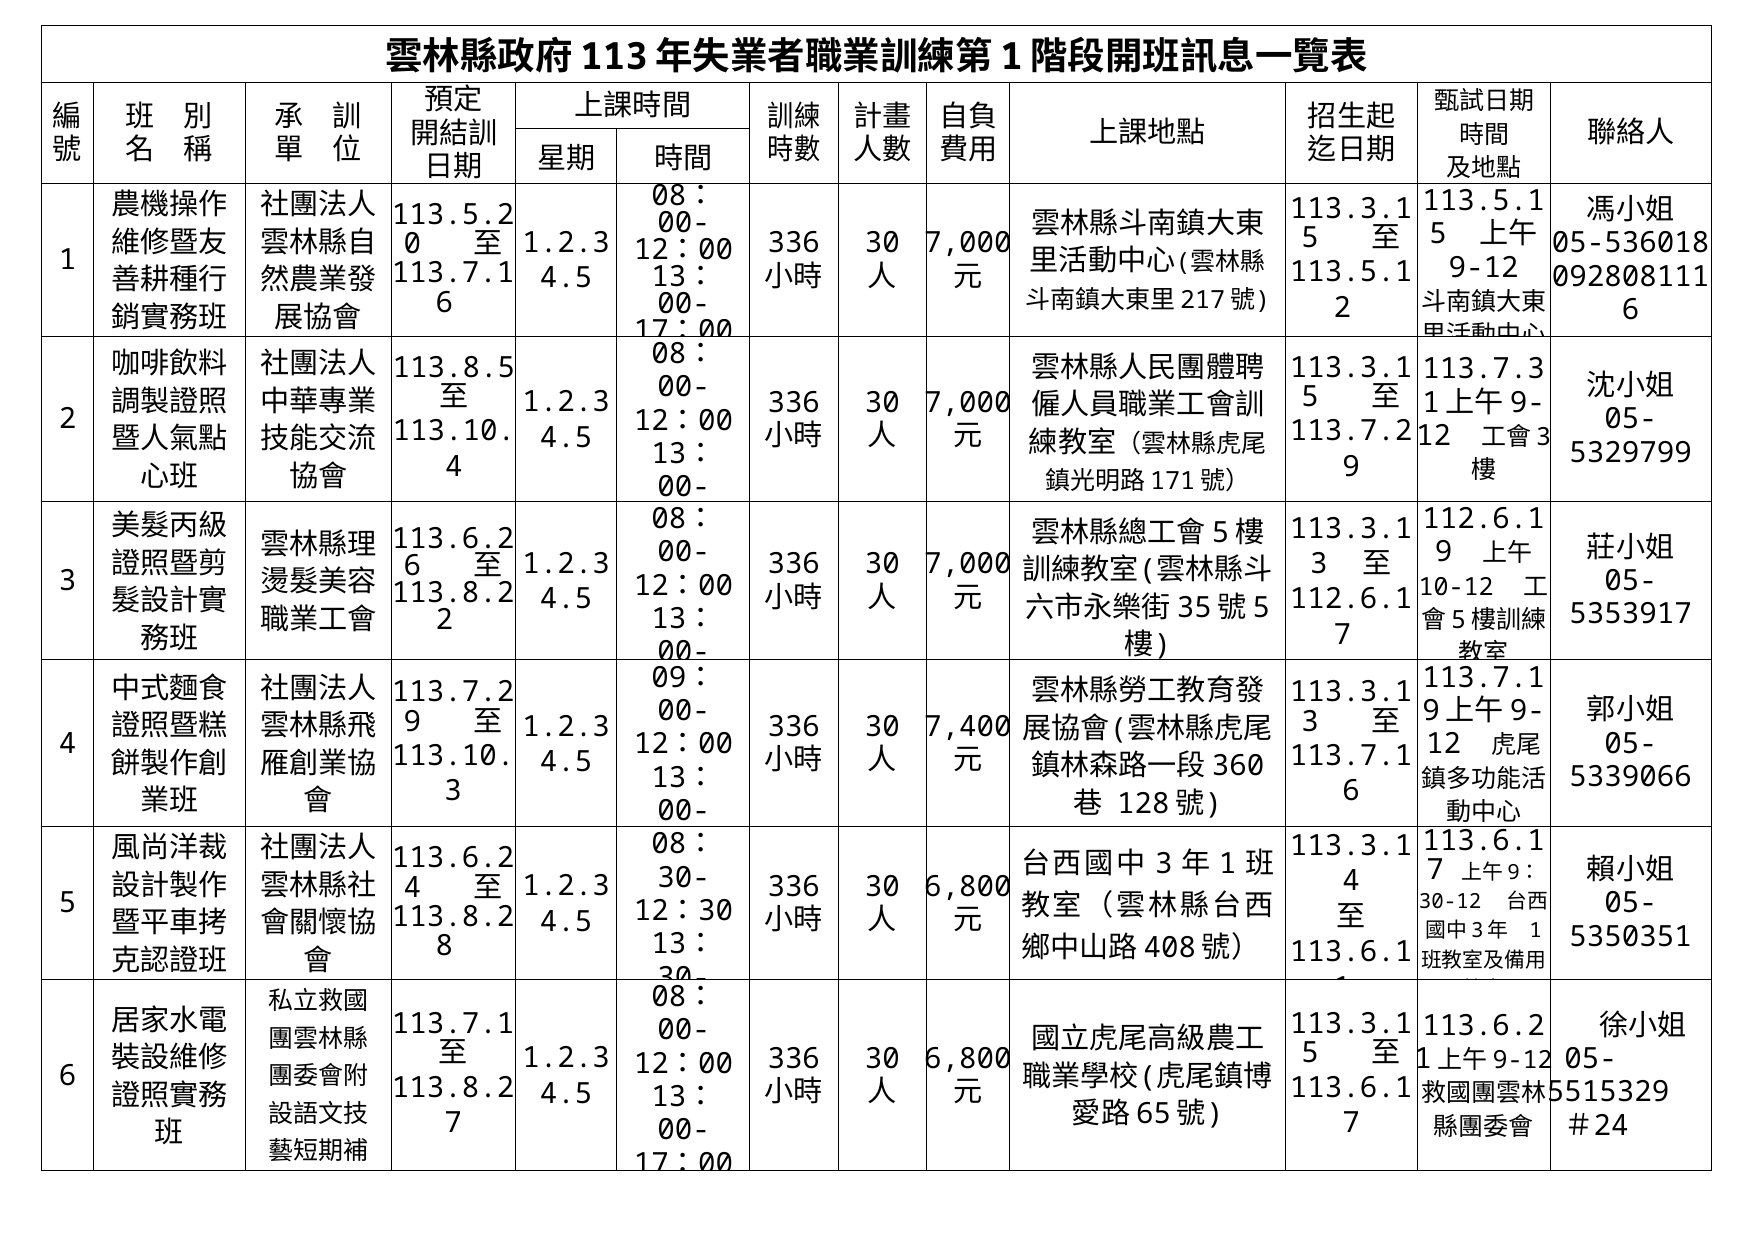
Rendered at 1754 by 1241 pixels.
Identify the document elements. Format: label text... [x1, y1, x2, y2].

table_cell 6,800元 [927, 827, 1009, 979]
table_cell 上課地點 [1010, 83, 1285, 183]
table_cell 賴小姐 05-5350351 [1551, 827, 1711, 979]
table_cell 1.2.3 4.5 [516, 502, 616, 659]
table_cell 私立救國團雲林縣團委會附設語文技藝短期補習班 [246, 980, 391, 1170]
table_cell 雲林縣勞工教育發展協會(雲林縣虎尾鎮林森路一段360巷 128號) [1010, 660, 1285, 826]
table_cell 3 [42, 502, 93, 659]
table_cell 自負 費用 [927, 83, 1009, 183]
table_cell 1 [42, 184, 93, 336]
table_cell 08：00- 12：00 13：00- 17：00 [617, 184, 749, 336]
table_cell 沈小姐 05-5329799 [1551, 337, 1711, 501]
table_cell 1.2.3 4.5 [516, 827, 616, 979]
table_cell 社團法人雲林縣自然農業發展協會 [246, 184, 391, 336]
table_cell 雲林縣理燙髮美容職業工會 [246, 502, 391, 659]
table_cell 08：30-12：30 13：30-16：30 [617, 827, 749, 979]
table_cell 336 小時 [750, 337, 838, 501]
table_cell 社團法人雲林縣飛雁創業協會 [246, 660, 391, 826]
table_cell 農機操作維修暨友善耕種行銷實務班 [94, 184, 245, 336]
table_cell 1.2.3 4.5 [516, 337, 616, 501]
table_cell 上課時間 [516, 83, 749, 128]
table_cell 113.3.13 至 112.6.17 [1286, 502, 1417, 659]
table_cell 班 別 名 稱 [94, 83, 245, 183]
table_cell 台西國中3年1班教室（雲林縣台西鄉中山路408號） [1010, 827, 1285, 979]
table_cell 1.2.3 4.5 [516, 980, 616, 1170]
table_cell 4 [42, 660, 93, 826]
table_cell 預定 開結訓 日期 [392, 83, 515, 183]
table_cell 30 人 [839, 660, 926, 826]
table_cell 計畫 人數 [839, 83, 926, 183]
table_cell 113.3.13 至 113.7.16 [1286, 660, 1417, 826]
table_cell 113.6.26 至 113.8.22 [392, 502, 515, 659]
table_cell 社團法人雲林縣社會關懷協會 [246, 827, 391, 979]
table_cell 6 [42, 980, 93, 1170]
table_cell 30 人 [839, 184, 926, 336]
table_cell 08：00-12：00 13：00-17：00 [617, 337, 749, 501]
table_cell 113.7.31上午9-12 工會3樓 [1418, 337, 1550, 501]
table_header 雲林縣政府113年失業者職業訓練第1階段開班訊息一覽表 [42, 26, 1711, 82]
table_cell 1.2.3 4.5 [516, 660, 616, 826]
table_cell 承 訓 單 位 [246, 83, 391, 183]
table_cell 雲林縣人民團體聘僱人員職業工會訓練教室（雲林縣虎尾鎮光明路171號） [1010, 337, 1285, 501]
table_cell 30 人 [839, 337, 926, 501]
table_cell 30 人 [839, 827, 926, 979]
table_cell 雲林縣斗南鎮大東里活動中心(雲林縣斗南鎮大東里217號) [1010, 184, 1285, 336]
table_cell 113.3.15 至 113.7.29 [1286, 337, 1417, 501]
table_cell 7,000元 [927, 502, 1009, 659]
table_cell 113.3.15 至 113.5.12 [1286, 184, 1417, 336]
table_cell 7,400元 [927, 660, 1009, 826]
table_cell 113.8.5 至 113.10.4 [392, 337, 515, 501]
table_cell 咖啡飲料調製證照暨人氣點心班 [94, 337, 245, 501]
table_cell 113.5.15 上午9-12 斗南鎮大東里活動中心 [1418, 184, 1550, 336]
table_cell 09：00-12：00 13：00-17：00 [617, 660, 749, 826]
table_cell 113.6.17 上午9：30-12 台西國中3年 1班教室及備用教室 [1418, 827, 1550, 979]
table_cell 社團法人中華專業技能交流協會 [246, 337, 391, 501]
table_cell 7,000元 [927, 184, 1009, 336]
table_cell 08：00-12：00 13：00-17：00 [617, 502, 749, 659]
table_cell 113.5.20 至 113.7.16 [392, 184, 515, 336]
table_cell 7,000元 [927, 337, 1009, 501]
table_cell 編號 [42, 83, 93, 183]
table_cell 中式麵食證照暨糕餅製作創業班 [94, 660, 245, 826]
table_cell 美髮丙級證照暨剪髮設計實務班 [94, 502, 245, 659]
table_cell 336 小時 [750, 660, 838, 826]
table_cell 113.3.15 至 113.6.17 [1286, 980, 1417, 1170]
table_cell 336 小時 [750, 980, 838, 1170]
table_cell 08：00-12：00 13：00-17：00 [617, 980, 749, 1170]
table_cell 徐小姐 05-5515329 ＃24 [1551, 980, 1711, 1170]
table_cell 風尚洋裁設計製作暨平車拷克認證班 [94, 827, 245, 979]
table_cell 113.6.21上午9-12 救國團雲林縣團委會 [1418, 980, 1550, 1170]
table_cell 國立虎尾高級農工職業學校(虎尾鎮博愛路65號) [1010, 980, 1285, 1170]
table_cell 馮小姐 05-536018 0928081116 [1551, 184, 1711, 336]
table_cell 時間 [617, 129, 749, 183]
table_cell 星期 [516, 129, 616, 183]
table_cell 甄試日期時間 及地點 [1418, 83, 1550, 183]
table_cell 郭小姐 05-5339066 [1551, 660, 1711, 826]
table_cell 113.7.19上午9-12 虎尾鎮多功能活動中心 [1418, 660, 1550, 826]
table_cell 6,800元 [927, 980, 1009, 1170]
table_cell 112.6.19 上午10-12 工會5樓訓練教室 [1418, 502, 1550, 659]
table_cell 113.7.29 至 113.10.3 [392, 660, 515, 826]
table_cell 5 [42, 827, 93, 979]
table_cell 1.2.3 4.5 [516, 184, 616, 336]
table_cell 113.7.1 至 113.8.27 [392, 980, 515, 1170]
table_cell 113.6.24 至 113.8.28 [392, 827, 515, 979]
table_cell 336 小時 [750, 184, 838, 336]
table_cell 113.3.14 至 113.6.11 [1286, 827, 1417, 979]
table_cell 2 [42, 337, 93, 501]
table_cell 30 人 [839, 502, 926, 659]
table_cell 莊小姐 05-5353917 [1551, 502, 1711, 659]
table_cell 30 人 [839, 980, 926, 1170]
table_cell 雲林縣總工會5樓訓練教室(雲林縣斗六市永樂街35號5樓) [1010, 502, 1285, 659]
table_cell 訓練時數 [750, 83, 838, 183]
table_cell 聯絡人 [1551, 83, 1711, 183]
table_cell 招生起 迄日期 [1286, 83, 1417, 183]
table_cell 336 小時 [750, 502, 838, 659]
table_cell 336 小時 [750, 827, 838, 979]
table_cell 居家水電裝設維修證照實務班 [94, 980, 245, 1170]
